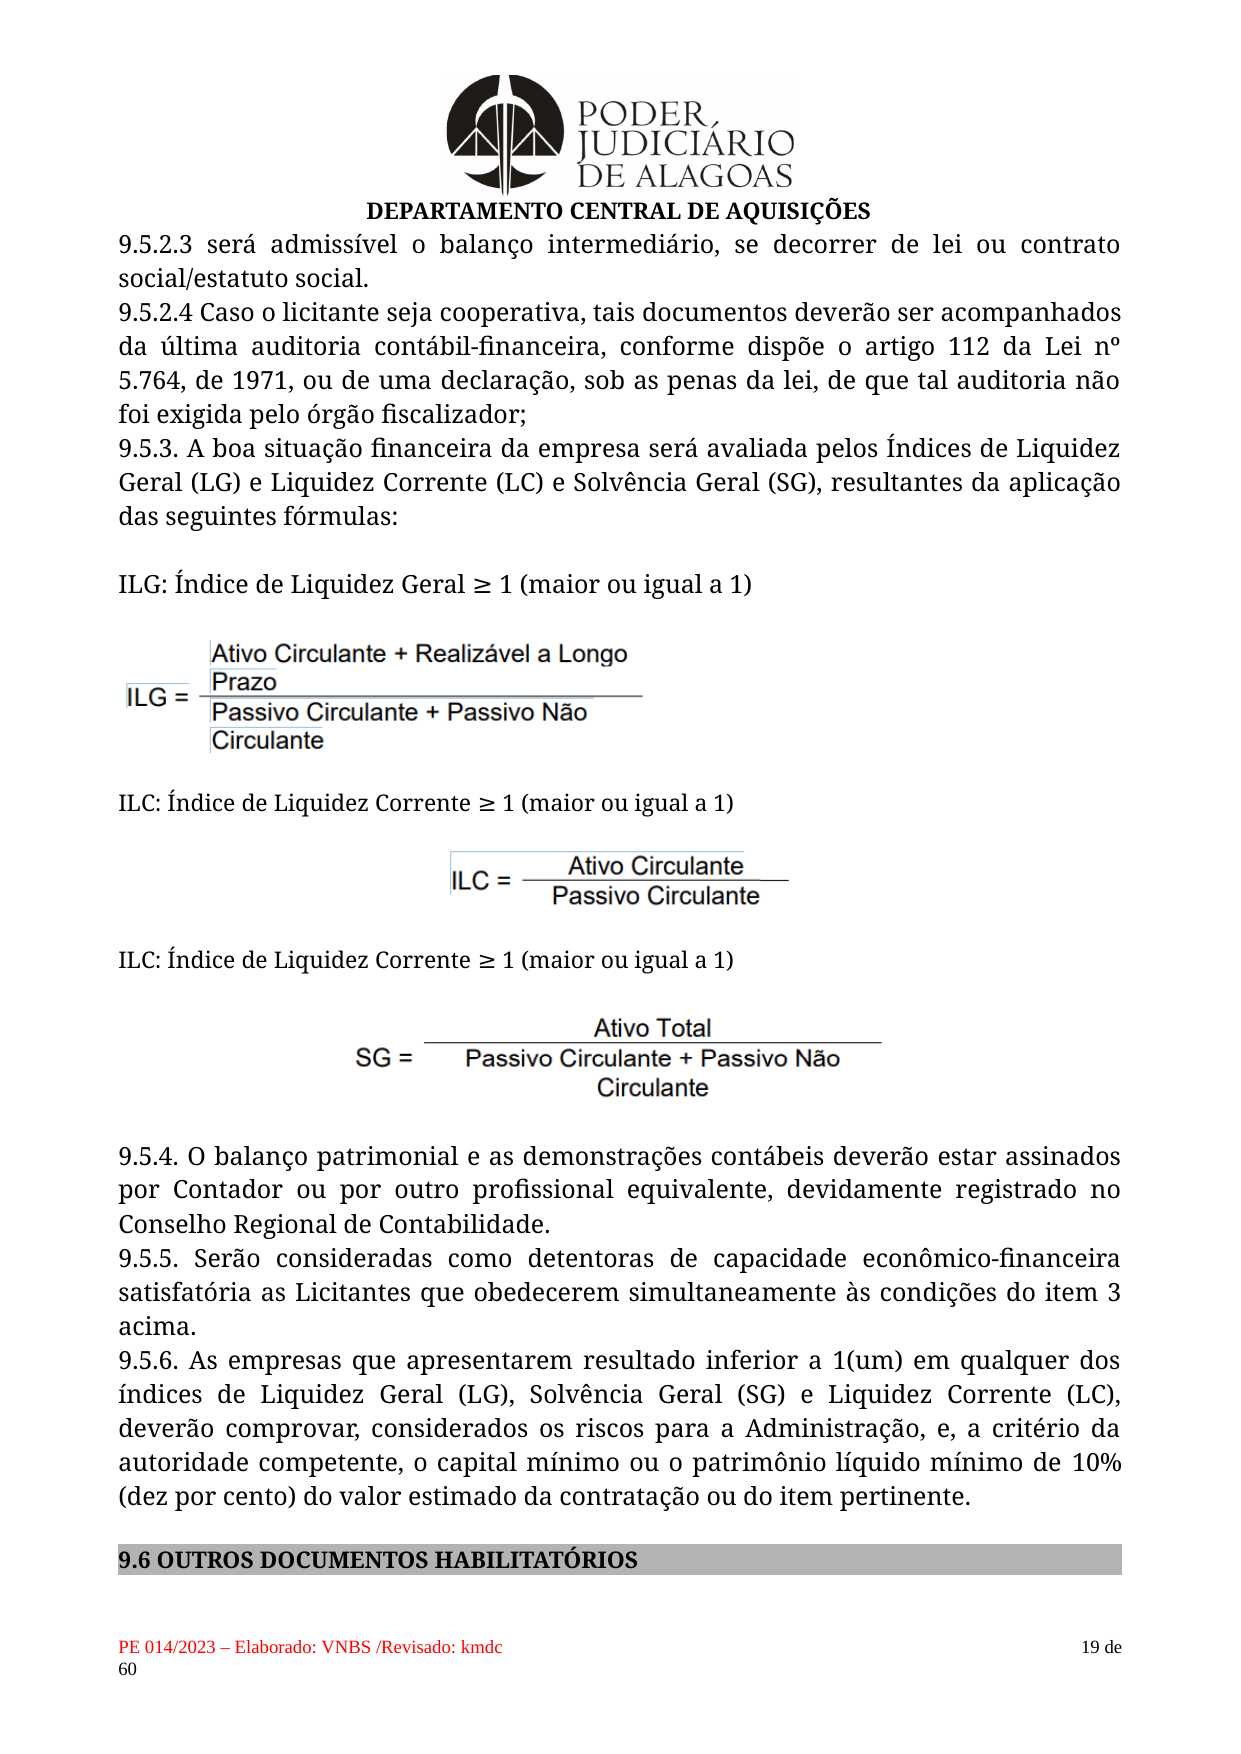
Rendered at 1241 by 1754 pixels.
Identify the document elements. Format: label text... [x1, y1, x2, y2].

picture [118, 635, 650, 753]
text 9.5.5. Serão consideradas como detentoras de capacidade econômico-financeira satisfatória as Licitantes que obedecerem simultaneamente às condições do item 3 acima. [118, 1240, 1122, 1342]
picture [446, 849, 794, 914]
picture [348, 1006, 892, 1107]
text ILC: Índice de Liquidez Corrente ≥ 1 (maior ou igual a 1) [118, 944, 1122, 976]
text ILG: Índice de Liquidez Geral ≥ 1 (maior ou igual a 1) [118, 567, 1122, 601]
text 9.5.4. O balanço patrimonial e as demonstrações contábeis deverão estar assinados por Contador ou por outro profissional equivalente, devidamente registrado no Conselho Regional de Contabilidade. [118, 1138, 1122, 1240]
text ILC: Índice de Liquidez Corrente ≥ 1 (maior ou igual a 1) [118, 787, 1122, 818]
text 9.6 OUTROS DOCUMENTOS HABILITATÓRIOS [118, 1544, 1122, 1575]
text 9.5.3. A boa situação financeira da empresa será avaliada pelos Índices de Liquidez Geral (LG) e Liquidez Corrente (LC) e Solvência Geral (SG), resultantes da aplicação das seguintes fórmulas: [118, 431, 1122, 533]
text 9.5.6. As empresas que apresentarem resultado inferior a 1(um) em qualquer dos índices de Liquidez Geral (LG), Solvência Geral (SG) e Liquidez Corrente (LC), deverão comprovar, considerados os riscos para a Administração, e, a critério da autoridade competente, o capital mínimo ou o patrimônio líquido mínimo de 10% (dez por cento) do valor estimado da contratação ou do item pertinente. [118, 1342, 1122, 1513]
text 9.5.2.4 Caso o licitante seja cooperativa, tais documentos deverão ser acompanhados da última auditoria contábil-financeira, conforme dispõe o artigo 112 da Lei nº 5.764, de 1971, ou de uma declaração, sob as penas da lei, de que tal auditoria não foi exigida pelo órgão fiscalizador; [118, 295, 1122, 431]
text 9.5.2.3 será admissível o balanço intermediário, se decorrer de lei ou contrato social/estatuto social. [118, 227, 1122, 295]
picture [446, 75, 794, 196]
